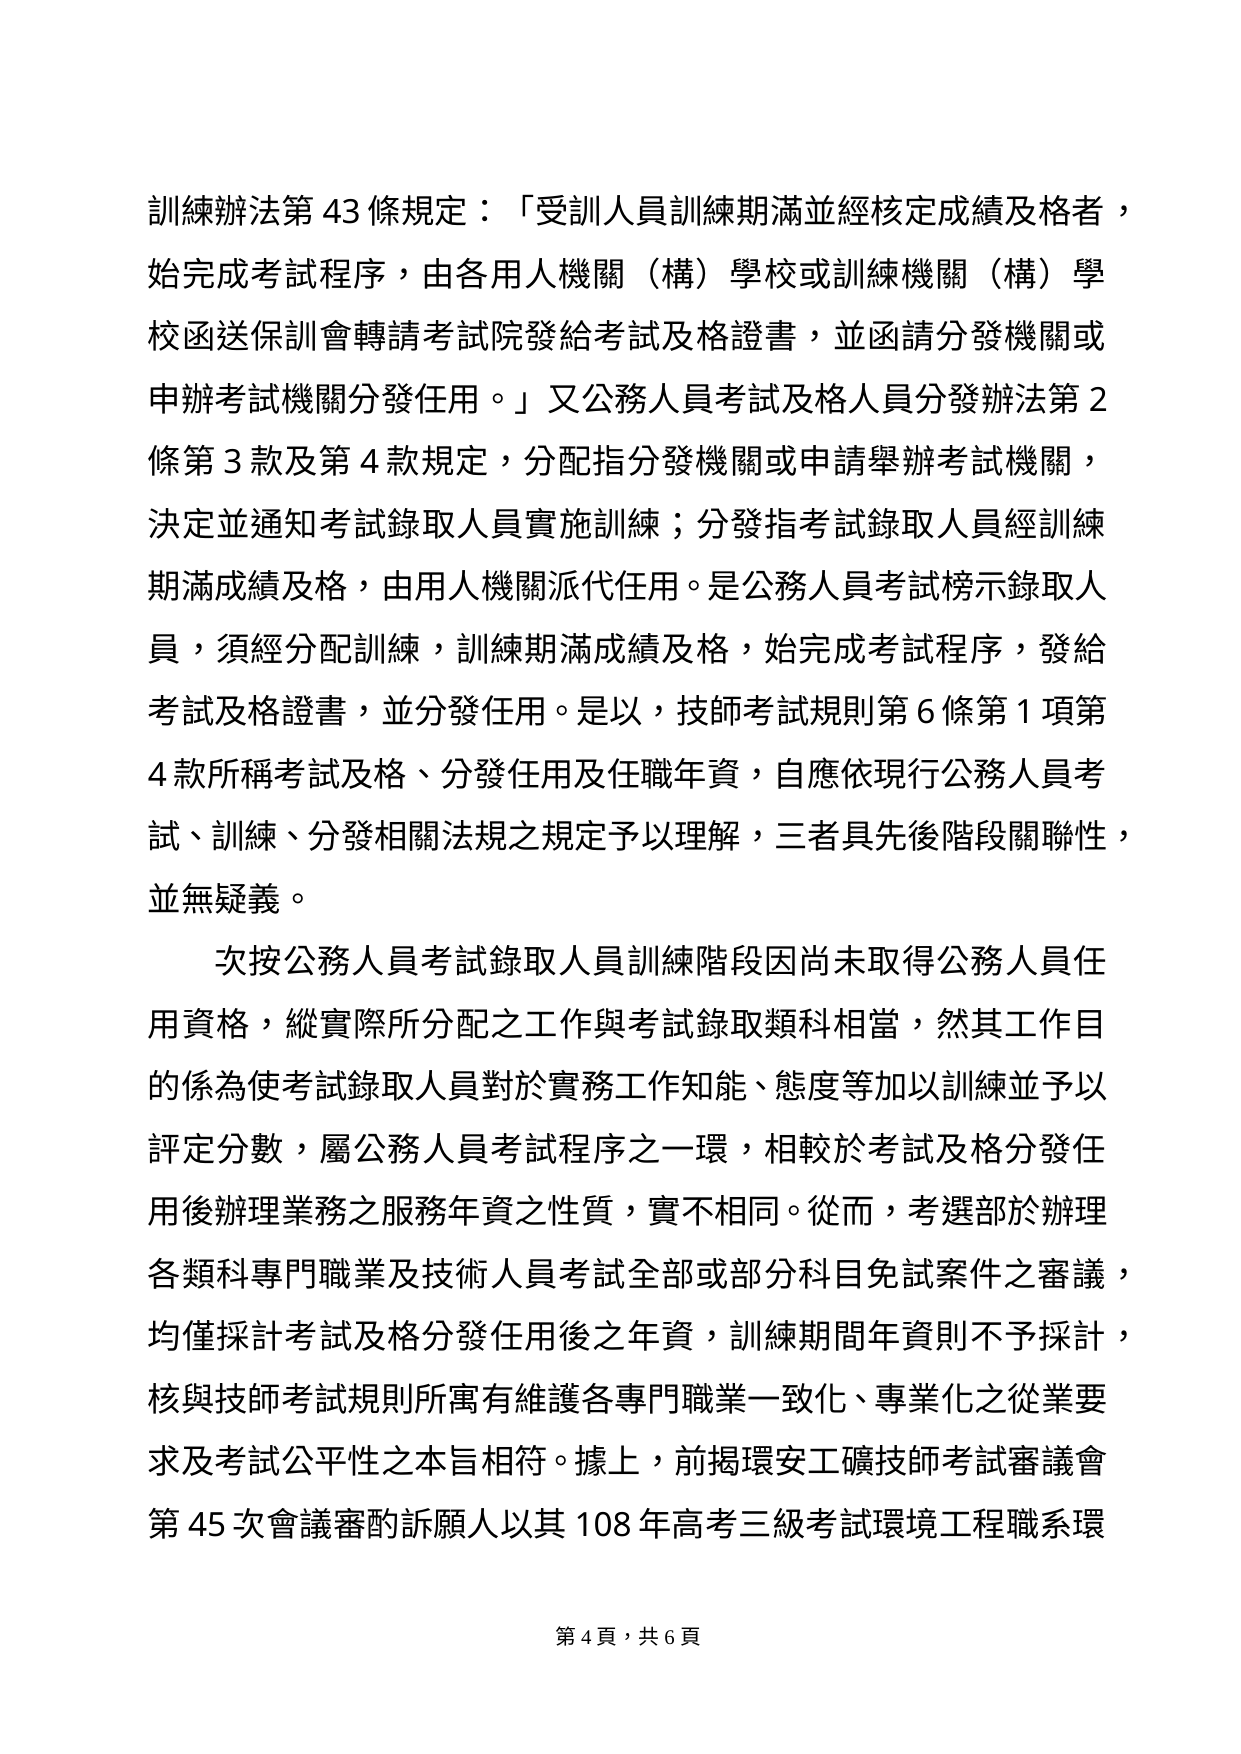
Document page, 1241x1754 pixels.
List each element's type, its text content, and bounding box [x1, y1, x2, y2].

text 次按公務人員考試錄取人員訓練階段因尚未取得公務人員任用資格，縱實際所分配之工作與考試錄取類科相當，然其工作目的係為使考試錄取人員對於實務工作知能、態度等加以訓練並予以評定分數，屬公務人員考試程序之一環，相較於考試及格分發任用後辦理業務之服務年資之性質，實不相同。從而，考選部於辦理各類科專門職業及技術人員考試全部或部分科目免試案件之審議，均僅採計考試及格分發任用後之年資，訓練期間年資則不予採計，核與技師考試規則所寓有維護各專門職業一致化、專業化之從業要求及考試公平性之本旨相符。據上，前揭環安工礦技師考試審議會第45次會議審酌訴願人以其108年高考三級考試環境工程職系環境工程科考試及格資格，任用於高雄市政府環境保護局，從事環境工程技術工作之服務年資，自考試核定及格生效日（109年2月27日）起算至111年12月31日止僅2年10個月，未滿3年，認訴願人所具服務年資核與前揭考試規則所定申請全部科目免試資格條件不符，不同意訴願人全部科目免試，考選部乃根據該審議結果作成本件原處分，揆諸前揭說明，於法並無不合。 [148, 924, 1107, 1549]
text 按公務人員考試法第21條第1項前段規定：「公務人員各等級考試正額錄取者，按錄取類科，依序分配訓練，訓練期滿成績及格者，發給證書，依序分發任用。」次按公務人員考試錄取人員訓練辦法第43條規定：「受訓人員訓練期滿並經核定成績及格者，始完成考試程序，由各用人機關（構）學校或訓練機關（構）學校函送保訓會轉請考試院發給考試及格證書，並函請分發機關或申辦考試機關分發任用。」又公務人員考試及格人員分發辦法第2條第3款及第4款規定，分配指分發機關或申請舉辦考試機關，決定並通知考試錄取人員實施訓練；分發指考試錄取人員經訓練期滿成績及格，由用人機關派代任用。是公務人員考試榜示錄取人員，須經分配訓練，訓練期滿成績及格，始完成考試程序，發給考試及格證書，並分發任用。是以，技師考試規則第6條第1項第4款所稱考試及格、分發任用及任職年資，自應依現行公務人員考試、訓練、分發相關法規之規定予以理解，三者具先後階段關聯性，並無疑義。 [148, 174, 1107, 924]
